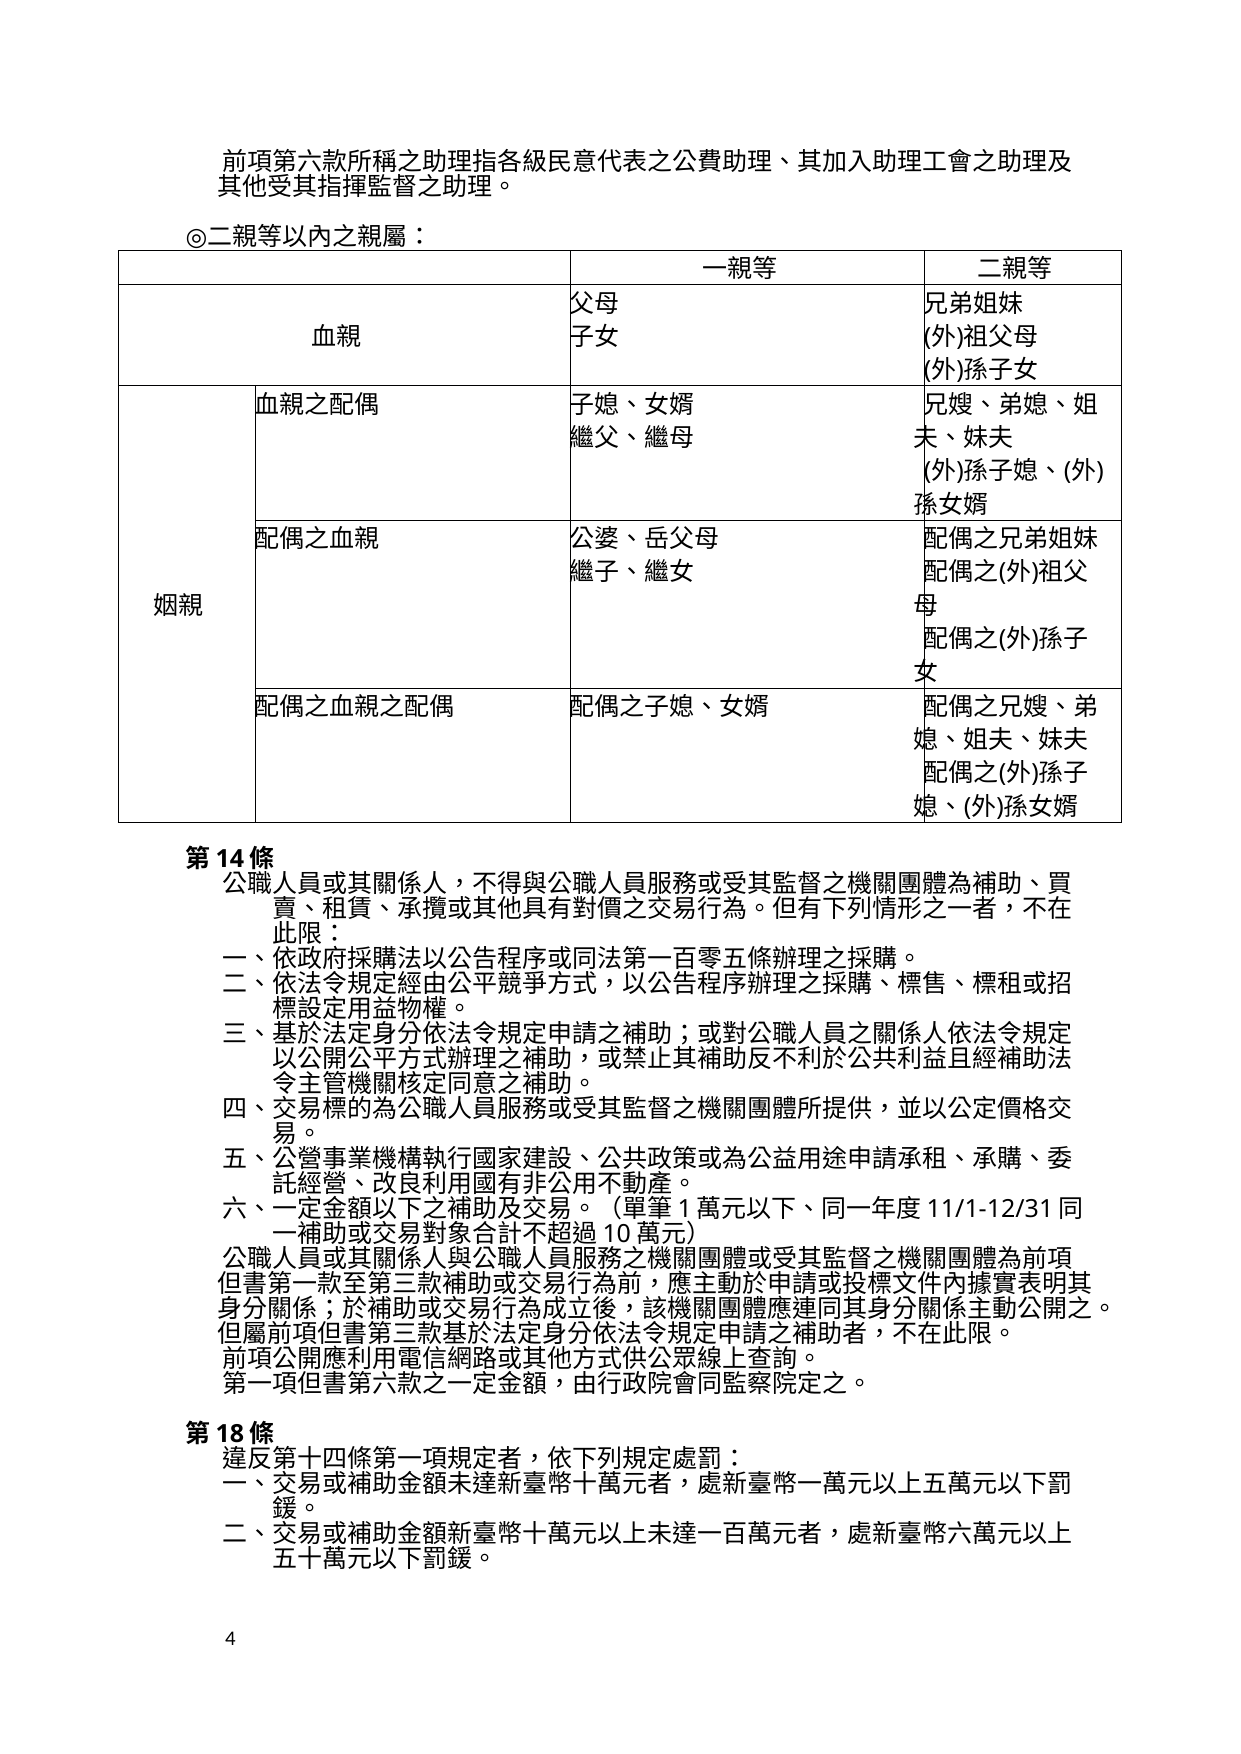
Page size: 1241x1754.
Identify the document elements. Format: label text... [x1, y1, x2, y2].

table_cell 血親 [119, 285, 570, 385]
text 一、交易或補助金額未達新臺幣十萬元者，處新臺幣一萬元以上五萬元以下罰鍰。 [222, 1473, 1097, 1523]
table_cell 配偶之兄嫂、弟媳、姐夫、妹夫 配偶之(外)孫子媳、(外)孫女婿 [925, 689, 1121, 822]
table_cell 子媳、女婿 繼父、繼母 [571, 386, 924, 520]
table_cell 配偶之血親之配偶 [256, 689, 570, 822]
table_header [119, 251, 570, 284]
text ◎二親等以內之親屬： [175, 225, 1038, 250]
table_cell 兄弟姐妹 (外)祖父母 (外)孫子女 [925, 285, 1121, 385]
text 六、一定金額以下之補助及交易。（單筆1萬元以下、同一年度11/1-12/31同一補助或交易對象合計不超過10萬元） [222, 1198, 1097, 1248]
text 五、公營事業機構執行國家建設、公共政策或為公益用途申請承租、承購、委託經營、改良利用國有非公用不動產。 [222, 1148, 1097, 1198]
table_cell 公婆、岳父母 繼子、繼女 [571, 521, 924, 687]
text 四、交易標的為公職人員服務或受其監督之機關團體所提供，並以公定價格交易。 [222, 1098, 1097, 1148]
text 第14條 [175, 848, 1038, 873]
text 第一項但書第六款之一定金額，由行政院會同監察院定之。 [222, 1373, 1097, 1398]
table_cell 配偶之兄弟姐妹 配偶之(外)祖父母 配偶之(外)孫子女 [925, 521, 1121, 687]
table_cell 血親之配偶 [256, 386, 570, 520]
text 第18條 [175, 1423, 1038, 1448]
text 三、基於法定身分依法令規定申請之補助；或對公職人員之關係人依法令規定以公開公平方式辦理之補助，或禁止其補助反不利於公共利益且經補助法令主管機關核定同意之補助。 [222, 1023, 1097, 1098]
table_cell 父母 子女 [571, 285, 924, 385]
text 二、交易或補助金額新臺幣十萬元以上未達一百萬元者，處新臺幣六萬元以上五十萬元以下罰鍰。 [222, 1523, 1097, 1573]
table_header 二親等 [925, 251, 1121, 284]
table_cell 配偶之血親 [256, 521, 570, 687]
table_cell 兄嫂、弟媳、姐夫、妹夫 (外)孫子媳、(外)孫女婿 [925, 386, 1121, 520]
table_cell 配偶之子媳、女婿 [571, 689, 924, 822]
text 違反第十四條第一項規定者，依下列規定處罰： [222, 1448, 1097, 1473]
text 公職人員或其關係人，不得與公職人員服務或受其監督之機關團體為補助、買賣、租賃、承攬或其他具有對價之交易行為。但有下列情形之一者，不在此限： [222, 873, 1097, 948]
text 前項公開應利用電信網路或其他方式供公眾線上查詢。 [222, 1348, 1097, 1373]
text 二、依法令規定經由公平競爭方式，以公告程序辦理之採購、標售、標租或招標設定用益物權。 [222, 973, 1097, 1023]
text 前項第六款所稱之助理指各級民意代表之公費助理、其加入助理工會之助理及其他受其指揮監督之助理。 [217, 150, 1097, 200]
table_cell 姻親 [119, 386, 255, 822]
text 一、依政府採購法以公告程序或同法第一百零五條辦理之採購。 [222, 948, 1097, 973]
table_header 一親等 [571, 251, 924, 284]
text 公職人員或其關係人與公職人員服務之機關團體或受其監督之機關團體為前項但書第一款至第三款補助或交易行為前，應主動於申請或投標文件內據實表明其身分關係；於補助或交易行為成立後，該機關團體應連同其身分關係主動公開之。但屬前項但書第三款基於法定身分依法令規定申請之補助者，不在此限。 [217, 1248, 1097, 1348]
